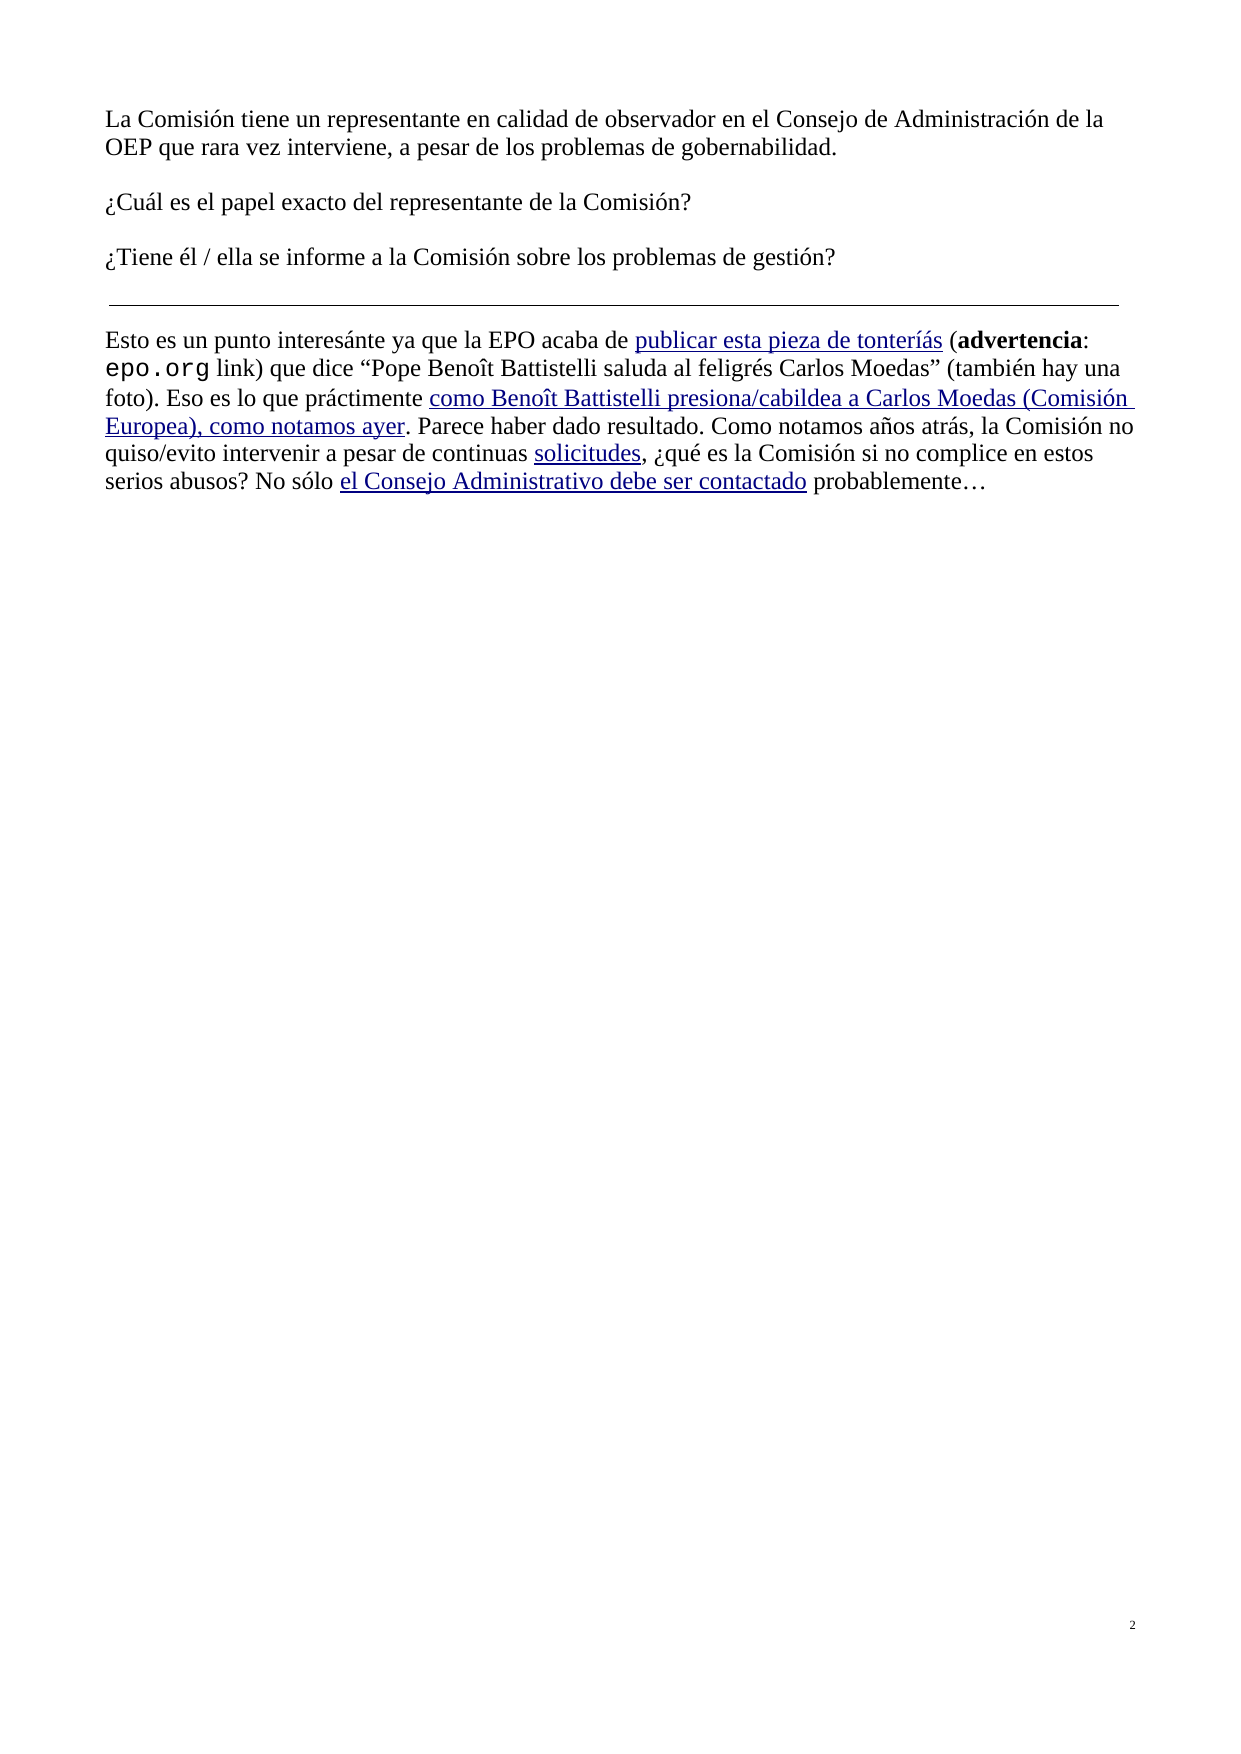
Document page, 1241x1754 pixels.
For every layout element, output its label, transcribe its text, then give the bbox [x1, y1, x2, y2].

text ¿Tiene él / ella se informe a la Comisión sobre los problemas de gestión? [105, 243, 1136, 271]
text Esto es un punto interesánte ya que la EPO acaba de publicar esta pieza de tonteríás (advertencia: epo.org link) que dice “Pope Benoît Battistelli saluda al feligrés Carlos Moedas” (también hay una foto). Eso es lo que práctimente como Benoît Battistelli presiona/cabildea a Carlos Moedas (Comisión Europea), como notamos ayer. Parece haber dado resultado. Como notamos años atrás, la Comisión no quiso/evito intervenir a pesar de continuas solicitudes, ¿qué es la Comisión si no complice en estos serios abusos? No sólo el Consejo Administrativo debe ser contactado probablemente… [105, 327, 1136, 495]
text ¿Cuál es el papel exacto del representante de la Comisión? [105, 188, 1136, 216]
text La Comisión tiene un representante en calidad de observador en el Consejo de Administración de la OEP que rara vez interviene, a pesar de los problemas de gobernabilidad. [105, 105, 1136, 160]
